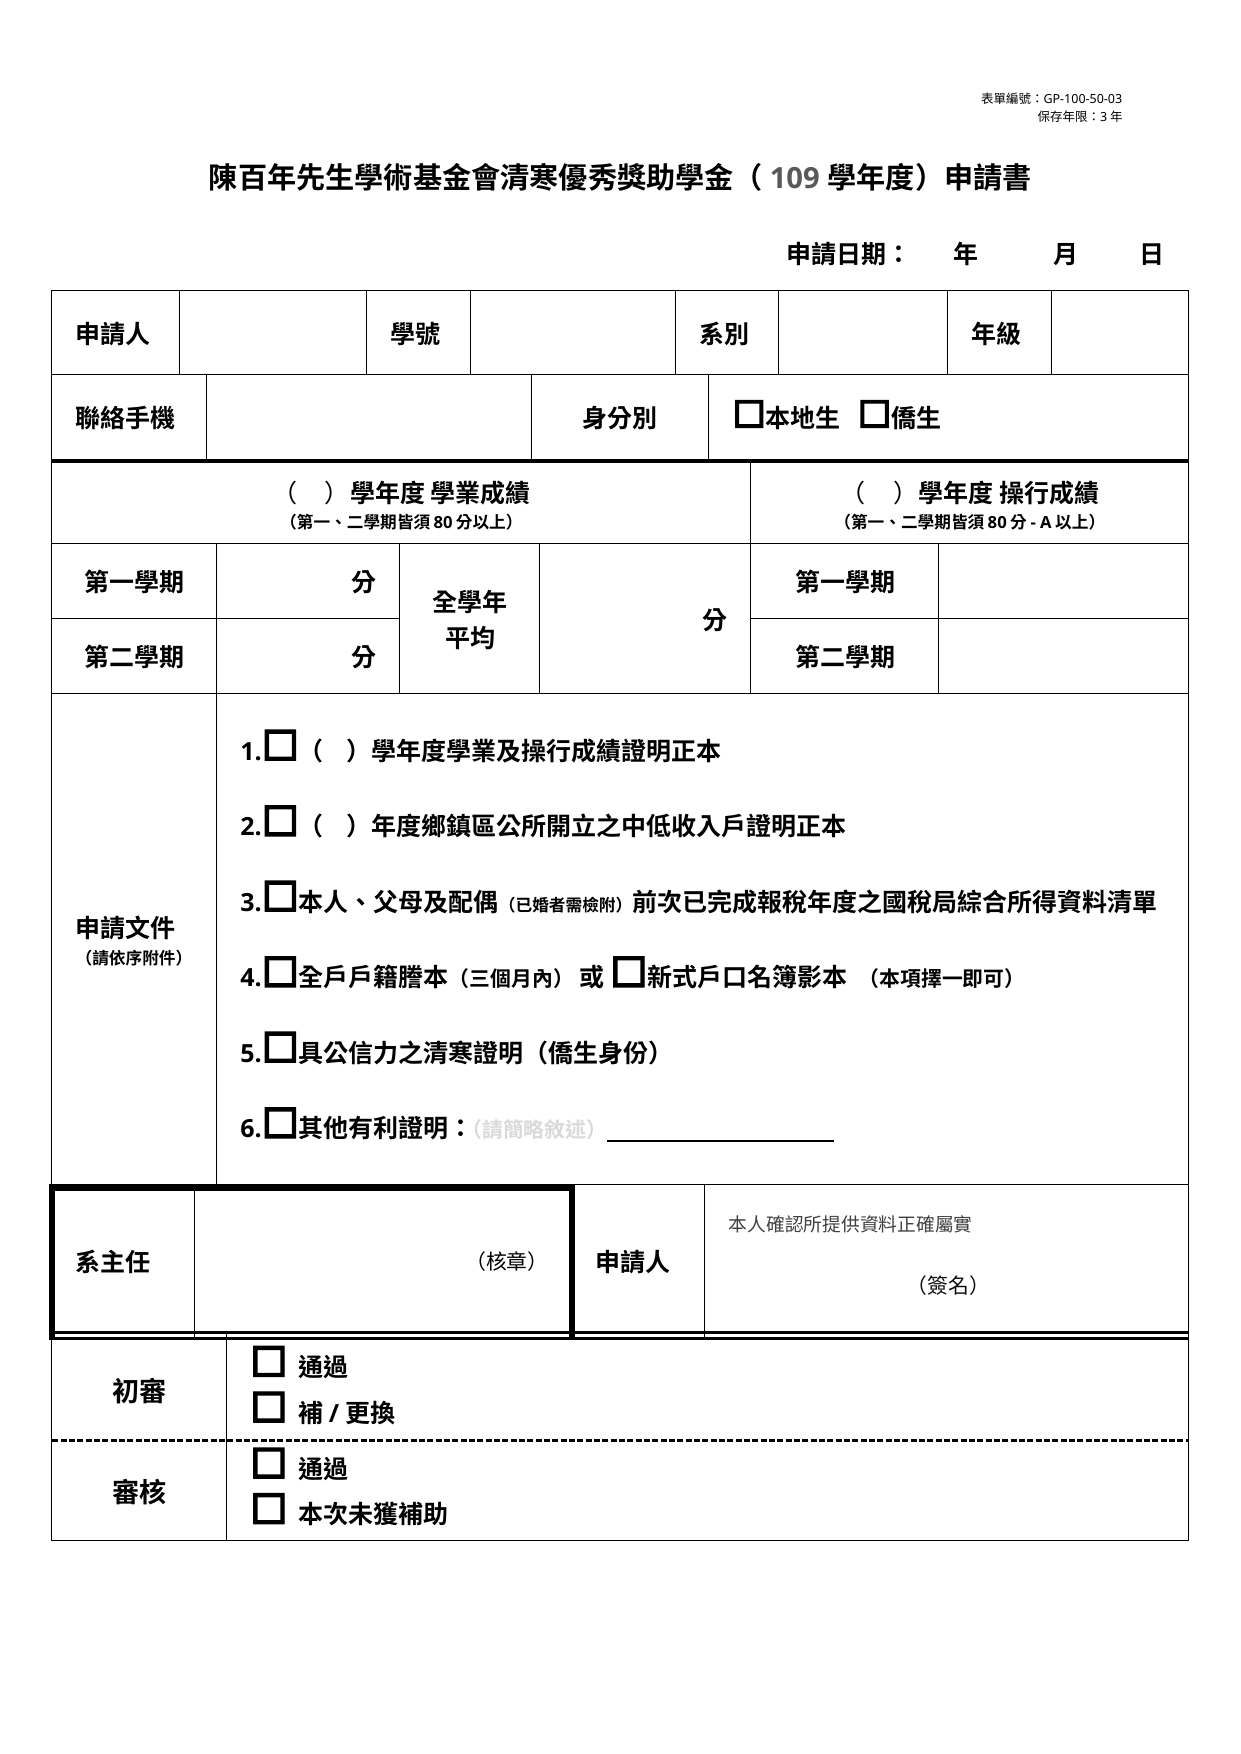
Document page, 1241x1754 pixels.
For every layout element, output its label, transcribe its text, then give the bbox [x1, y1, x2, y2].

table_cell 申請文件（請依序附件） [52, 694, 216, 1184]
table_cell 申請人 [575, 1185, 704, 1331]
table_cell 本地生 僑生 [709, 375, 1188, 459]
table_header 陳百年先生學術基金會清寒優秀獎助學金（ 109 學年度）申請書 申請日期： 年 月 日 [52, 136, 1188, 290]
table_cell  通過  本次未獲補助 [227, 1439, 1188, 1540]
table_cell 身分別 [532, 375, 708, 459]
table_cell 分 [540, 544, 750, 693]
table_cell 第二學期 [751, 619, 938, 693]
table_cell 第二學期 [52, 619, 216, 693]
table_cell [471, 291, 675, 374]
table_cell  通過  補 / 更換 [227, 1340, 1188, 1438]
table_cell （ ）學年度 操行成績 （第一、二學期皆須80分 - A以上） [751, 463, 1188, 543]
table_cell （核章） [195, 1191, 569, 1331]
table_cell 年級 [948, 291, 1051, 374]
table_cell [939, 544, 1188, 618]
table_cell [207, 375, 531, 459]
table_cell 初審 [52, 1340, 226, 1438]
table_cell 1.（ ）學年度學業及操行成績證明正本 2.（ ）年度鄉鎮區公所開立之中低收入戶證明正本 3.本人、父母及配偶（已婚者需檢附）前次已完成報稅年度之國稅局綜合所得資料清單 4.全戶戶籍謄本（三個月內） 或 新式戶口名簿影本 （本項擇一即可） 5.具公信力之清寒證明（僑生身份） 6.其他有利證明：（請簡略敘述） [217, 694, 1188, 1184]
table_cell 第一學期 [751, 544, 938, 618]
table_cell 本人確認所提供資料正確屬實 （簽名） [705, 1185, 1188, 1331]
table_cell 申請人 [52, 291, 179, 374]
table_cell [939, 619, 1188, 693]
table_cell [779, 291, 947, 374]
table_cell 學號 [367, 291, 470, 374]
table_cell 分 [217, 544, 399, 618]
table_cell [1052, 291, 1188, 374]
table_cell [180, 291, 366, 374]
table_cell 聯絡手機 [52, 375, 206, 459]
table_cell 系別 [676, 291, 778, 374]
table_cell 全學年平均 [400, 544, 539, 693]
table_cell 分 [217, 619, 399, 693]
table_cell 系主任 [55, 1191, 194, 1331]
table_cell 第一學期 [52, 544, 216, 618]
table_cell 審核 [52, 1439, 226, 1540]
table_cell （ ）學年度 學業成績 （第一、二學期皆須80分以上） [52, 463, 750, 543]
